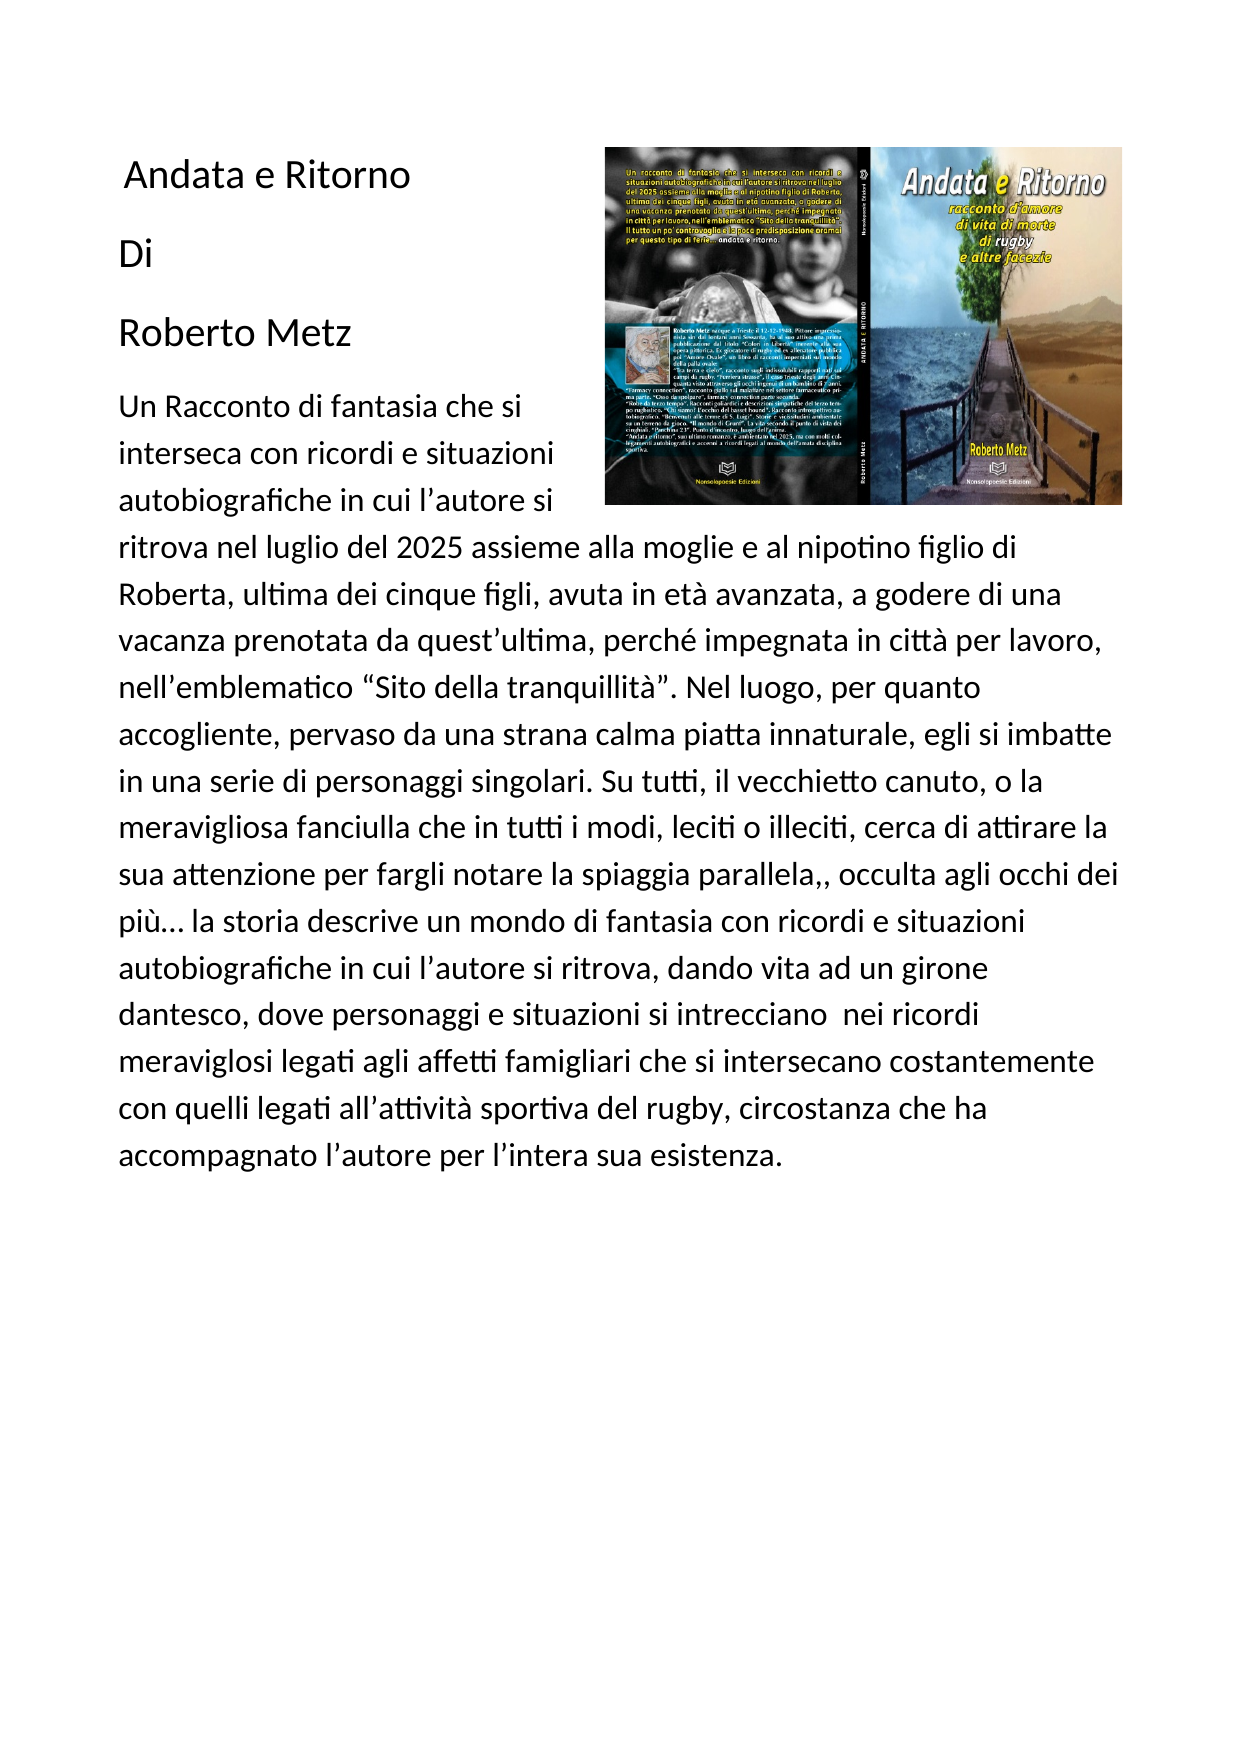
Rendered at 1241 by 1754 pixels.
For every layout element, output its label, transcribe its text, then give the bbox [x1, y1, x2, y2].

text Roberto Metz [118, 306, 604, 357]
text Di [118, 227, 604, 278]
text Andata e Ritorno [118, 148, 604, 198]
text Un Racconto di fantasia che si interseca con ricordi e situazioni autobiografiche in cui l’autore si ritrova nel luglio del 2025 assieme alla moglie e al nipotino figlio di Roberta, ultima dei cinque figli, avuta in età avanzata, a godere di una vacanza prenotata da quest’ultima, perché impegnata in città per lavoro, nell’emblematico “Sito della tranquillità”. Nel luogo, per quanto accogliente, pervaso da una strana calma piatta innaturale, egli si imbatte in una serie di personaggi singolari. Su tutti, il vecchietto canuto, o la meravigliosa fanciulla che in tutti i modi, leciti o illeciti, cerca di attirare la sua attenzione per fargli notare la spiaggia parallela,, occulta agli occhi dei più… la storia descrive un mondo di fantasia con ricordi e situazioni autobiografiche in cui l’autore si ritrova, dando vita ad un girone dantesco, dove personaggi e situazioni si intrecciano nei ricordi meraviglosi legati agli affetti famigliari che si intersecano costantemente con quelli legati all’attività sportiva del rugby, circostanza che ha accompagnato l’autore per l’intera sua esistenza. [118, 385, 1122, 1174]
